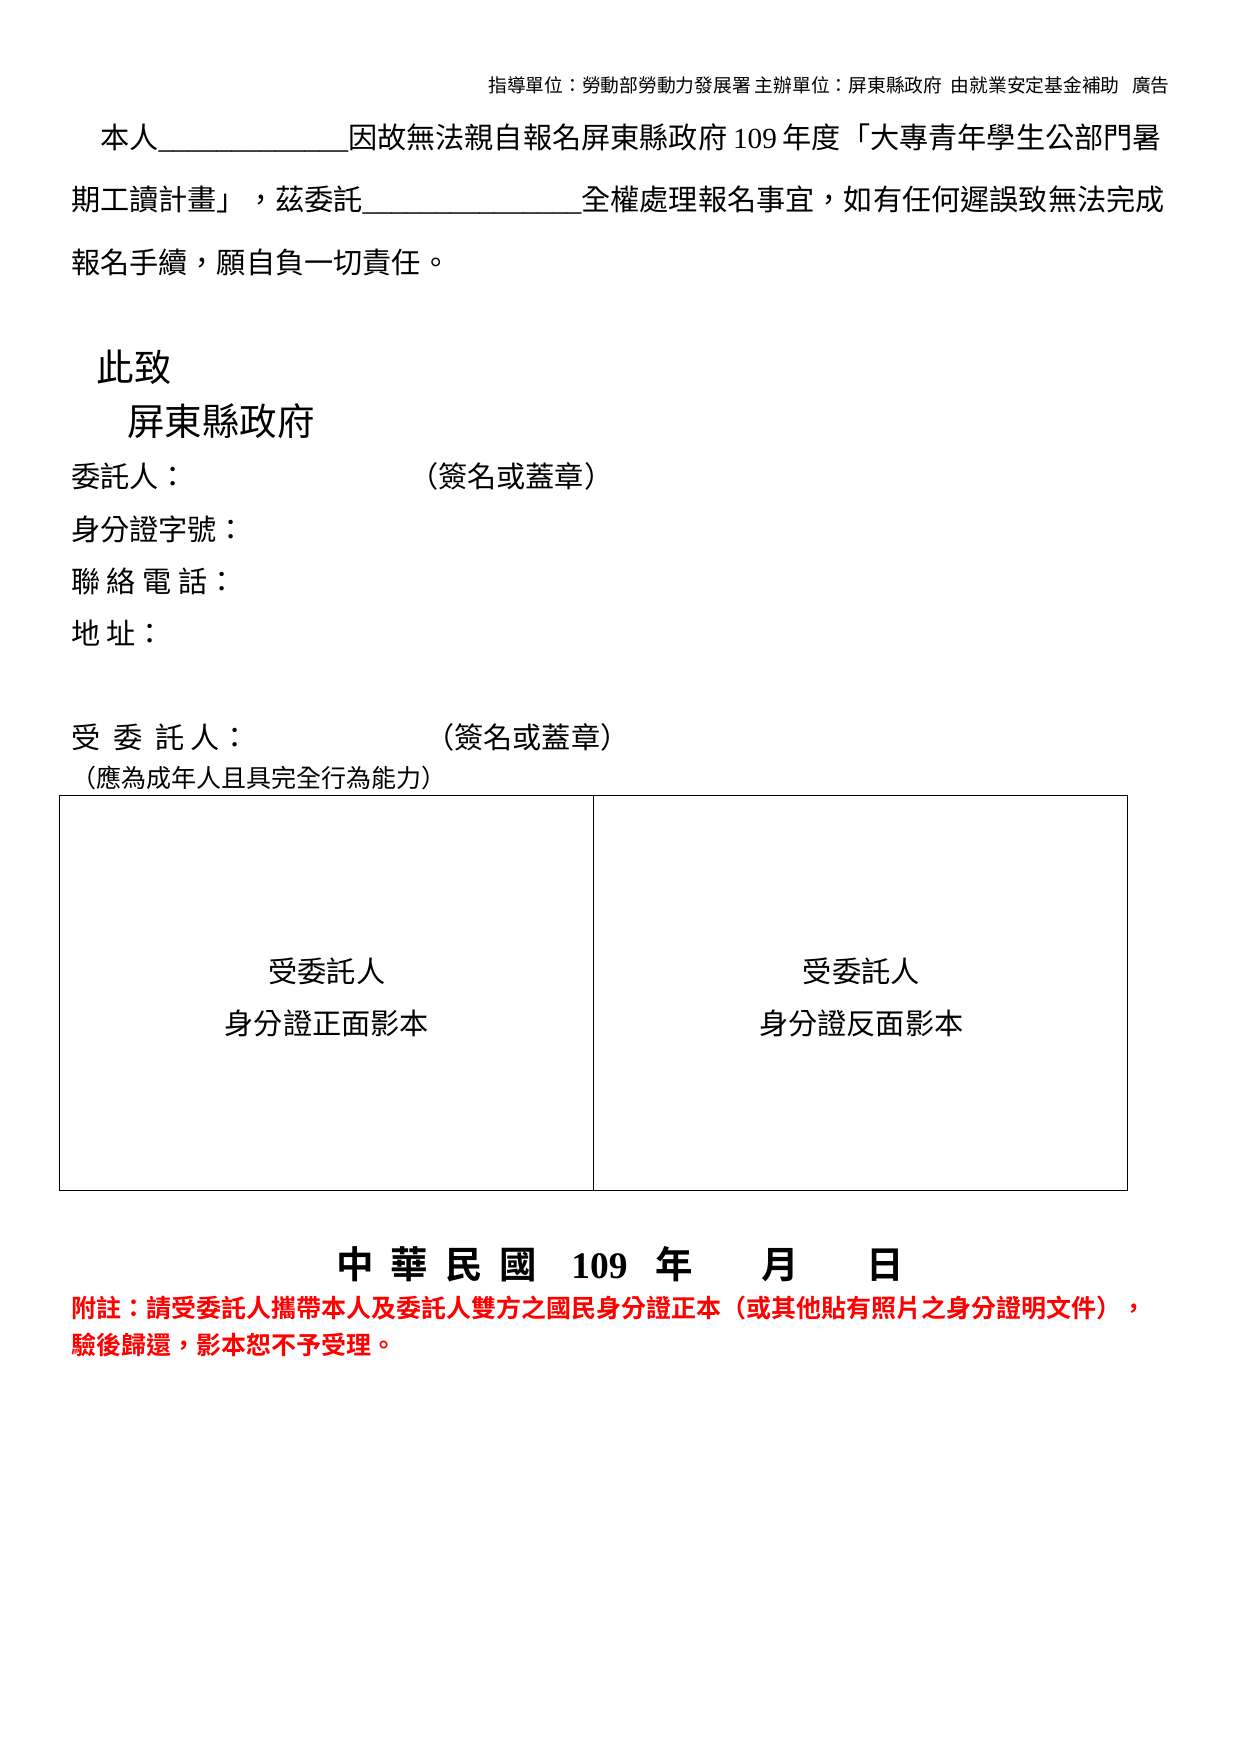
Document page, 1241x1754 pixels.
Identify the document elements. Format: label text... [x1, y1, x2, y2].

text 附註：請受委託人攜帶本人及委託人雙方之國民身分證正本（或其他貼有照片之身分證明文件），驗後歸還，影本恕不予受理。 [71, 1289, 1169, 1361]
text 身分證字號： [71, 498, 1169, 550]
text 屏東縣政府 [127, 392, 1169, 446]
text 本人_____________因故無法親自報名屏東縣政府109年度「大專青年學生公部門暑期工讀計畫」，茲委託_______________全權處理報名事宜，如有任何遲誤致無法完成報名手續，願自負一切責任。 [71, 98, 1169, 286]
table_header 受委託人 身分證反面影本 [594, 796, 1127, 1190]
text 受 委 託 人： （簽名或蓋章） [71, 707, 1169, 759]
text 地 址： [71, 602, 1169, 654]
text 此致 [71, 338, 1169, 392]
text 聯 絡 電 話： [71, 550, 1169, 602]
table_header 受委託人 身分證正面影本 [60, 796, 593, 1190]
text 中 華 民 國 109 年 月 日 [71, 1234, 1169, 1289]
text 委託人： （簽名或蓋章） [71, 446, 1169, 498]
text （應為成年人且具完全行為能力） [71, 759, 1169, 795]
